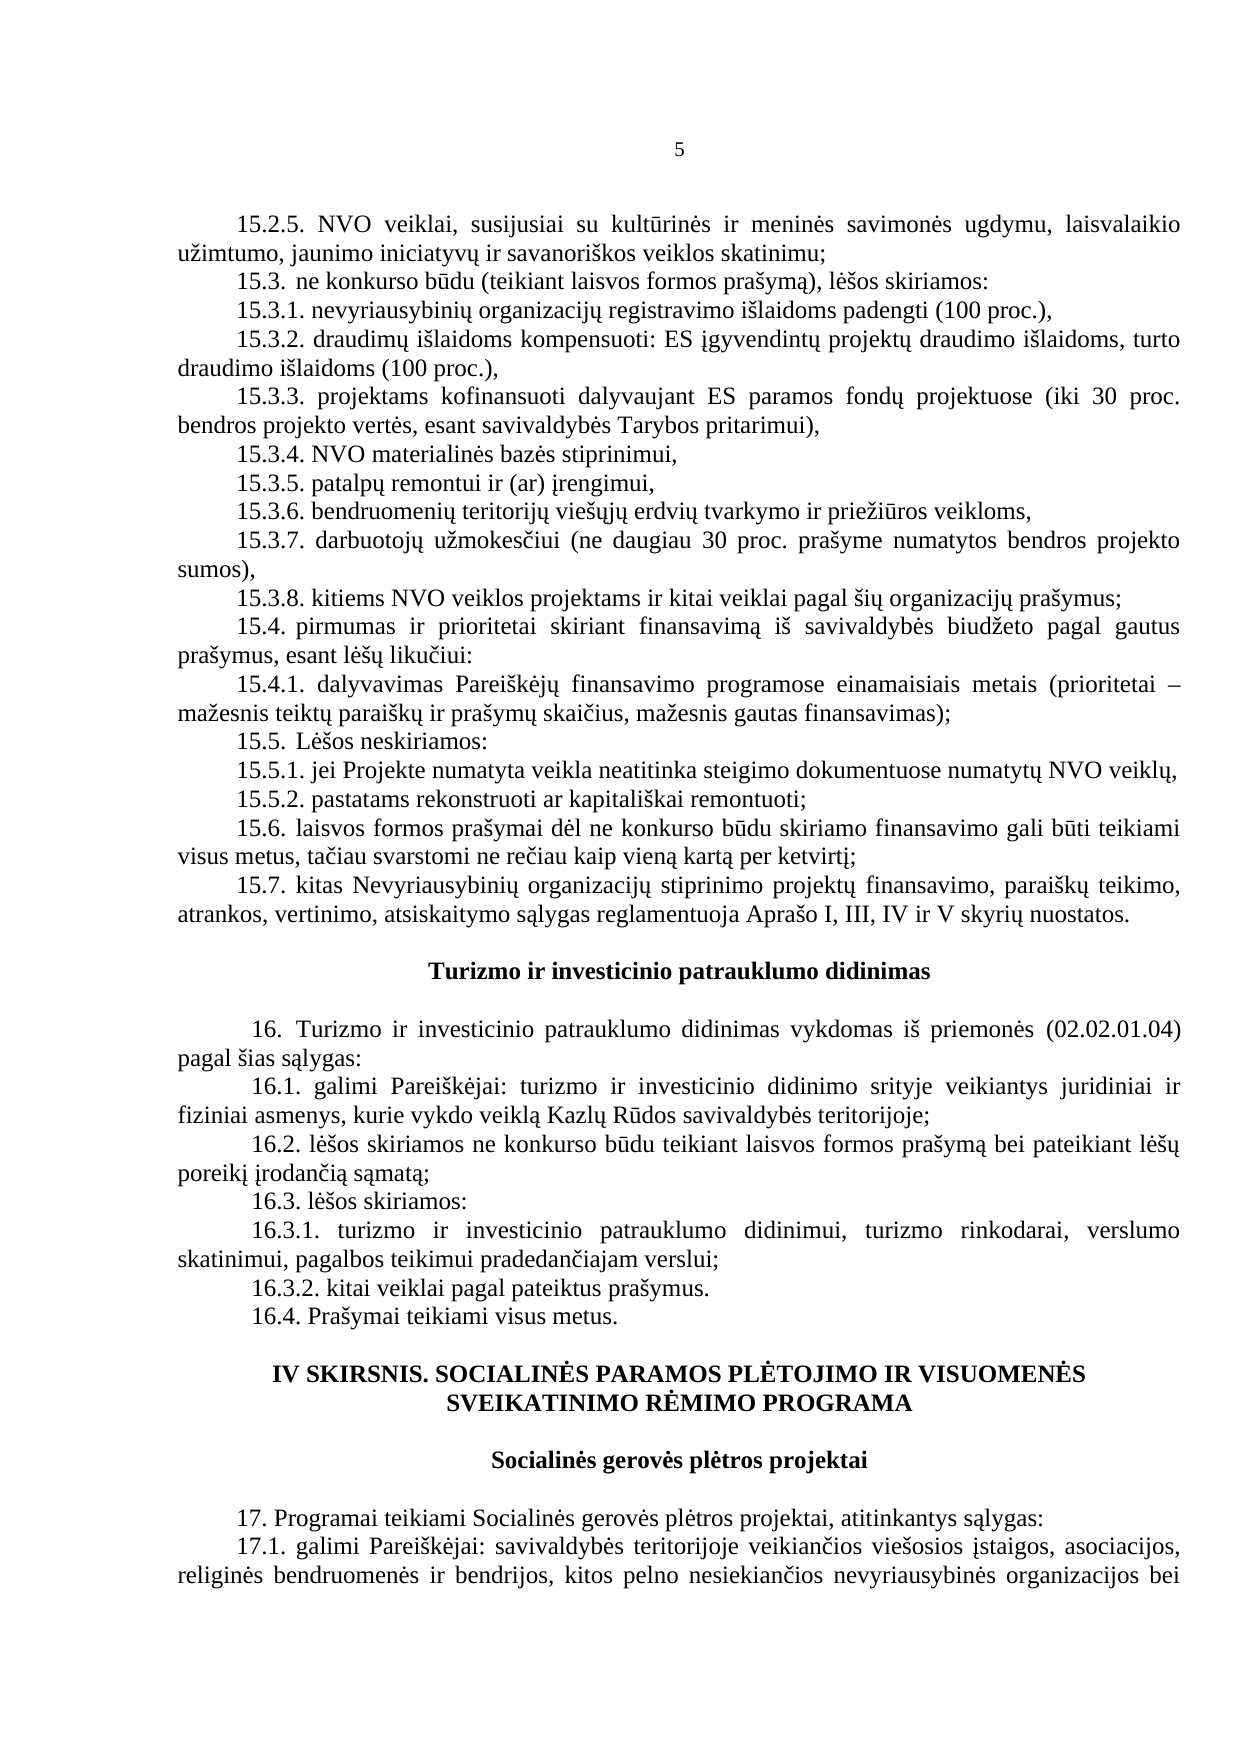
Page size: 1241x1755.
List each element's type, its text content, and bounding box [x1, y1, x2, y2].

text IV SKIRSNIS. SOCIALINĖS PARAMOS PLĖTOJIMO IR VISUOMENĖS SVEIKATINIMO RĖMIMO PROGRAMA [177, 1359, 1181, 1416]
text 15.3.6. bendruomenių teritorijų viešųjų erdvių tvarkymo ir priežiūros veikloms, [177, 496, 1181, 525]
text 16.3.2. kitai veiklai pagal pateiktus prašymus. [177, 1273, 1181, 1301]
text 16.2. lėšos skiriamos ne konkurso būdu teikiant laisvos formos prašymą bei pateikiant lėšų poreikį įrodančią sąmatą; [177, 1129, 1181, 1186]
text 17.1. galimi Pareiškėjai: savivaldybės teritorijoje veikiančios viešosios įstaigos, asociacijos, religinės bendruomenės ir bendrijos, kitos pelno nesiekiančios nevyriausybinės organizacijos bei [177, 1531, 1181, 1589]
text 15.5. Lėšos neskiriamos: [177, 726, 1181, 755]
text 16.3.1. turizmo ir investicinio patrauklumo didinimui, turizmo rinkodarai, verslumo skatinimui, pagalbos teikimui pradedančiajam verslui; [177, 1215, 1181, 1273]
text 15.3.4. NVO materialinės bazės stiprinimui, [177, 439, 1181, 468]
text 15.3.1. nevyriausybinių organizacijų registravimo išlaidoms padengti (100 proc.), [177, 295, 1181, 324]
text 15.7. kitas Nevyriausybinių organizacijų stiprinimo projektų finansavimo, paraiškų teikimo, atrankos, vertinimo, atsiskaitymo sąlygas reglamentuoja Aprašo I, III, IV ir V skyrių nuostatos. [177, 870, 1181, 928]
text 15.4.1. dalyvavimas Pareiškėjų finansavimo programose einamaisiais metais (prioritetai – mažesnis teiktų paraiškų ir prašymų skaičius, mažesnis gautas finansavimas); [177, 669, 1181, 726]
text 15.2.5. NVO veiklai, susijusiai su kultūrinės ir meninės savimonės ugdymu, laisvalaikio užimtumo, jaunimo iniciatyvų ir savanoriškos veiklos skatinimu; [177, 209, 1181, 266]
text 15.6. laisvos formos prašymai dėl ne konkurso būdu skiriamo finansavimo gali būti teikiami visus metus, tačiau svarstomi ne rečiau kaip vieną kartą per ketvirtį; [177, 813, 1181, 870]
text 15.3.2. draudimų išlaidoms kompensuoti: ES įgyvendintų projektų draudimo išlaidoms, turto draudimo išlaidoms (100 proc.), [177, 324, 1181, 381]
text 15.5.1. jei Projekte numatyta veikla neatitinka steigimo dokumentuose numatytų NVO veiklų, [177, 755, 1181, 784]
text 15.3.8. kitiems NVO veiklos projektams ir kitai veiklai pagal šių organizacijų prašymus; [177, 583, 1181, 611]
text Socialinės gerovės plėtros projektai [177, 1445, 1181, 1474]
text 15.4. pirmumas ir prioritetai skiriant finansavimą iš savivaldybės biudžeto pagal gautus prašymus, esant lėšų likučiui: [177, 611, 1181, 669]
text 15.3.7. darbuotojų užmokesčiui (ne daugiau 30 proc. prašyme numatytos bendros projekto sumos), [177, 525, 1181, 583]
text 17. Programai teikiami Socialinės gerovės plėtros projektai, atitinkantys sąlygas: [177, 1503, 1181, 1531]
text 16.3. lėšos skiriamos: [177, 1186, 1181, 1215]
text 16.4. Prašymai teikiami visus metus. [177, 1301, 1181, 1330]
text 15.3.3. projektams kofinansuoti dalyvaujant ES paramos fondų projektuose (iki 30 proc. bendros projekto vertės, esant savivaldybės Tarybos pritarimui), [177, 381, 1181, 439]
text 16. Turizmo ir investicinio patrauklumo didinimas vykdomas iš priemonės (02.02.01.04) pagal šias sąlygas: [177, 1014, 1181, 1071]
text Turizmo ir investicinio patrauklumo didinimas [177, 956, 1181, 985]
text 16.1. galimi Pareiškėjai: turizmo ir investicinio didinimo srityje veikiantys juridiniai ir fiziniai asmenys, kurie vykdo veiklą Kazlų Rūdos savivaldybės teritorijoje; [177, 1071, 1181, 1129]
text 15.5.2. pastatams rekonstruoti ar kapitališkai remontuoti; [177, 784, 1181, 813]
text 15.3. ne konkurso būdu (teikiant laisvos formos prašymą), lėšos skiriamos: [177, 266, 1181, 295]
text 15.3.5. patalpų remontui ir (ar) įrengimui, [177, 468, 1181, 496]
